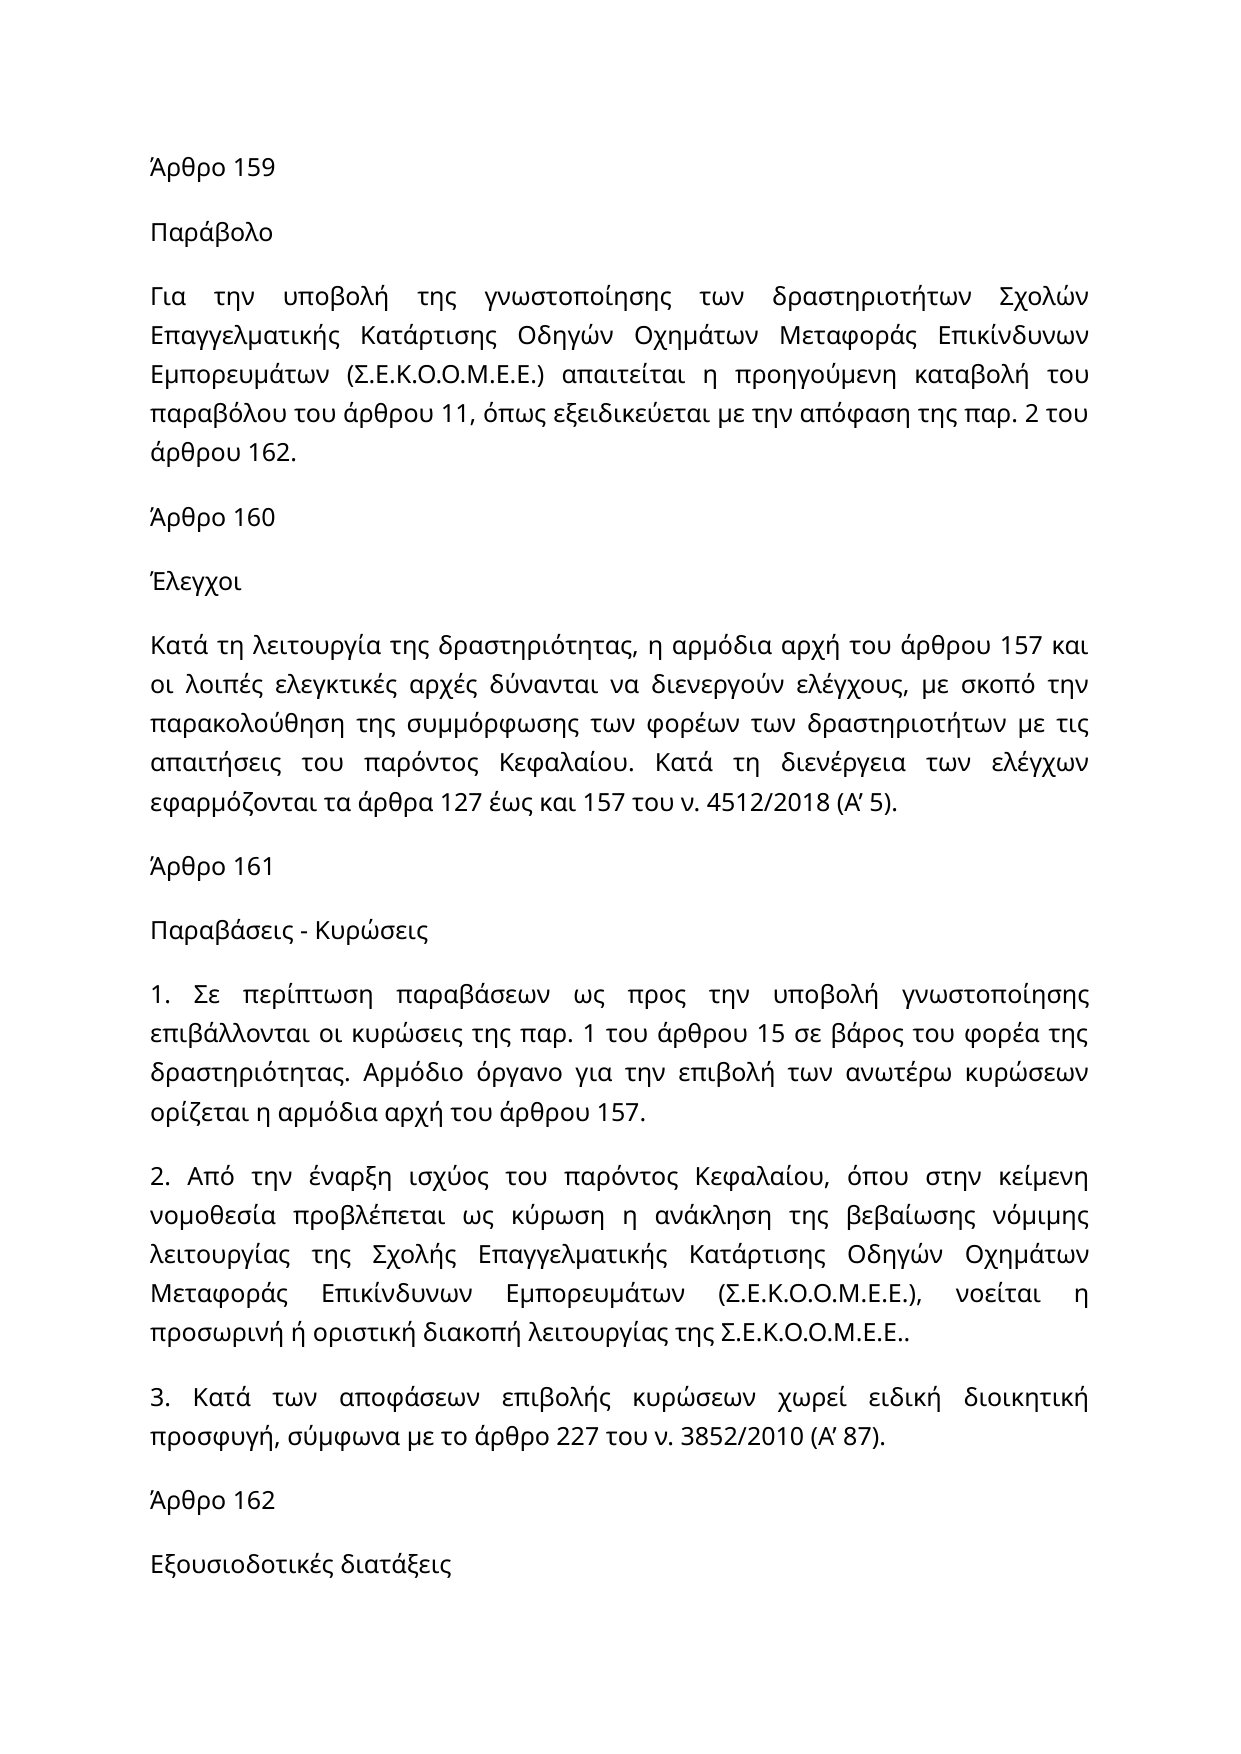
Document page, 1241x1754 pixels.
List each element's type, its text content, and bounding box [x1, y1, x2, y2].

text Για την υποβολή της γνωστοποίησης των δραστηριοτήτων Σχολών Επαγγελματικής Κατάρτισης Οδηγών Οχημάτων Μεταφοράς Επικίνδυνων Εμπορευμάτων (Σ.Ε.Κ.Ο.Ο.Μ.Ε.Ε.) απαιτείται η προηγούμενη καταβολή του παραβόλου του άρθρου 11, όπως εξειδικεύεται με την απόφαση της παρ. 2 του άρθρου 162. [150, 278, 1090, 469]
text Έλεγχοι [150, 563, 1090, 597]
text Άρθρο 159 [150, 150, 1090, 184]
text Άρθρο 160 [150, 499, 1090, 533]
text Άρθρο 161 [150, 848, 1090, 882]
text 2. Από την έναρξη ισχύος του παρόντος Κεφαλαίου, όπου στην κείμενη νομοθεσία προβλέπεται ως κύρωση η ανάκληση της βεβαίωσης νόμιμης λειτουργίας της Σχολής Επαγγελματικής Κατάρτισης Οδηγών Οχημάτων Μεταφοράς Επικίνδυνων Εμπορευμάτων (Σ.Ε.Κ.Ο.Ο.Μ.Ε.Ε.), νοείται η προσωρινή ή οριστική διακοπή λειτουργίας της Σ.Ε.Κ.Ο.Ο.Μ.Ε.Ε.. [150, 1158, 1090, 1349]
text Κατά τη λειτουργία της δραστηριότητας, η αρμόδια αρχή του άρθρου 157 και οι λοιπές ελεγκτικές αρχές δύνανται να διενεργούν ελέγχους, με σκοπό την παρακολούθηση της συμμόρφωσης των φορέων των δραστηριοτήτων με τις απαιτήσεις του παρόντος Κεφαλαίου. Κατά τη διενέργεια των ελέγχων εφαρμόζονται τα άρθρα 127 έως και 157 του ν. 4512/2018 (Α’ 5). [150, 627, 1090, 818]
text 3. Κατά των αποφάσεων επιβολής κυρώσεων χωρεί ειδική διοικητική προσφυγή, σύμφωνα με το άρθρο 227 του ν. 3852/2010 (Α’ 87). [150, 1379, 1090, 1452]
text Παραβάσεις - Κυρώσεις [150, 912, 1090, 947]
text Εξουσιοδοτικές διατάξεις [150, 1547, 1090, 1581]
text Άρθρο 162 [150, 1482, 1090, 1517]
text Παράβολο [150, 214, 1090, 248]
text 1. Σε περίπτωση παραβάσεων ως προς την υποβολή γνωστοποίησης επιβάλλονται οι κυρώσεις της παρ. 1 του άρθρου 15 σε βάρος του φορέα της δραστηριότητας. Αρμόδιο όργανο για την επιβολή των ανωτέρω κυρώσεων ορίζεται η αρμόδια αρχή του άρθρου 157. [150, 977, 1090, 1128]
